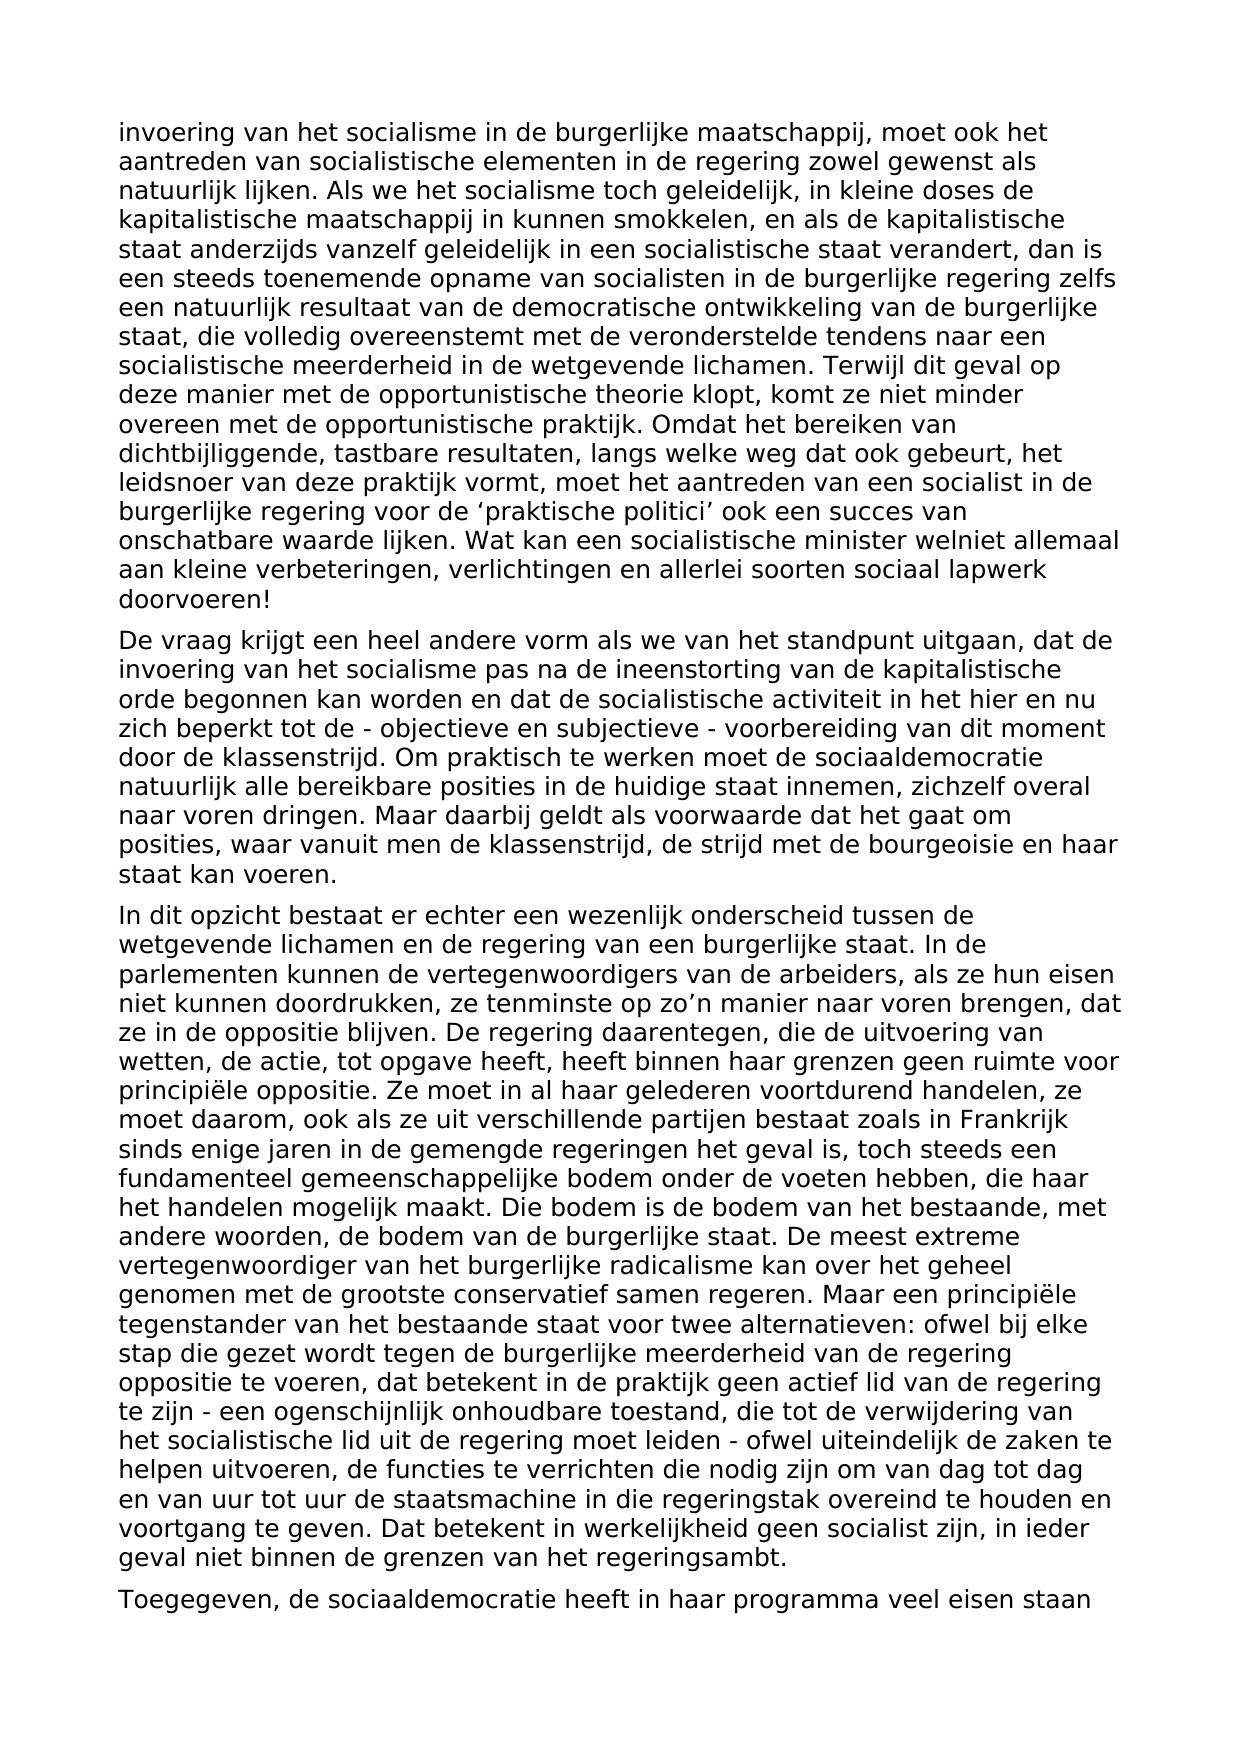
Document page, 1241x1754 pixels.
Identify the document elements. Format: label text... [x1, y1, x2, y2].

text Toegegeven, de sociaaldemocratie heeft in haar programma veel eisen staan [118, 1585, 1122, 1614]
text In dit opzicht bestaat er echter een wezenlijk onderscheid tussen de wetgevende lichamen en de regering van een burgerlijke staat. In de parlementen kunnen de vertegenwoordigers van de arbeiders, als ze hun eisen niet kunnen doordrukken, ze tenminste op zo’n manier naar voren brengen, dat ze in de oppositie blijven. De regering daarentegen, die de uitvoering van wetten, de actie, tot opgave heeft, heeft binnen haar grenzen geen ruimte voor principiële oppositie. Ze moet in al haar gelederen voortdurend handelen, ze moet daarom, ook als ze uit verschillende partijen bestaat zoals in Frankrijk sinds enige jaren in de gemengde regeringen het geval is, toch steeds een fundamenteel gemeenschappelijke bodem onder de voeten hebben, die haar het handelen mogelijk maakt. Die bodem is de bodem van het bestaande, met andere woorden, de bodem van de burgerlijke staat. De meest extreme vertegenwoordiger van het burgerlijke radicalisme kan over het geheel genomen met de grootste conservatief samen regeren. Maar een principiële tegenstander van het bestaande staat voor twee alternatieven: ofwel bij elke stap die gezet wordt tegen de burgerlijke meerderheid van de regering oppositie te voeren, dat betekent in de praktijk geen actief lid van de regering te zijn - een ogenschijnlijk onhoudbare toestand, die tot de verwijdering van het socialistische lid uit de regering moet leiden - ofwel uiteindelijk de zaken te helpen uitvoeren, de functies te verrichten die nodig zijn om van dag tot dag en van uur tot uur de staatsmachine in die regeringstak overeind te houden en voortgang te geven. Dat betekent in werkelijkheid geen socialist zijn, in ieder geval niet binnen de grenzen van het regeringsambt. [118, 901, 1122, 1572]
text De vraag krijgt een heel andere vorm als we van het standpunt uitgaan, dat de invoering van het socialisme pas na de ineenstorting van de kapitalistische orde begonnen kan worden en dat de socialistische activiteit in het hier en nu zich beperkt tot de - objectieve en subjectieve - voorbereiding van dit moment door de klassenstrijd. Om praktisch te werken moet de sociaaldemocratie natuurlijk alle bereikbare posities in de huidige staat innemen, zichzelf overal naar voren dringen. Maar daarbij geldt als voorwaarde dat het gaat om posities, waar vanuit men de klassenstrijd, de strijd met de bourgeoisie en haar staat kan voeren. [118, 626, 1122, 889]
text invoering van het socialisme in de burgerlijke maatschappij, moet ook het aantreden van socialistische elementen in de regering zowel gewenst als natuurlijk lijken. Als we het socialisme toch geleidelijk, in kleine doses de kapitalistische maatschappij in kunnen smokkelen, en als de kapitalistische staat anderzijds vanzelf geleidelijk in een socialistische staat verandert, dan is een steeds toenemende opname van socialisten in de burgerlijke regering zelfs een natuurlijk resultaat van de democratische ontwikkeling van de burgerlijke staat, die volledig overeenstemt met de veronderstelde tendens naar een socialistische meerderheid in de wetgevende lichamen. Terwijl dit geval op deze manier met de opportunistische theorie klopt, komt ze niet minder overeen met de opportunistische praktijk. Omdat het bereiken van dichtbijliggende, tastbare resultaten, langs welke weg dat ook gebeurt, het leidsnoer van deze praktijk vormt, moet het aantreden van een socialist in de burgerlijke regering voor de ‘praktische politici’ ook een succes van onschatbare waarde lijken. Wat kan een socialistische minister welniet allemaal aan kleine verbeteringen, verlichtingen en allerlei soorten sociaal lapwerk doorvoeren! [118, 118, 1122, 614]
